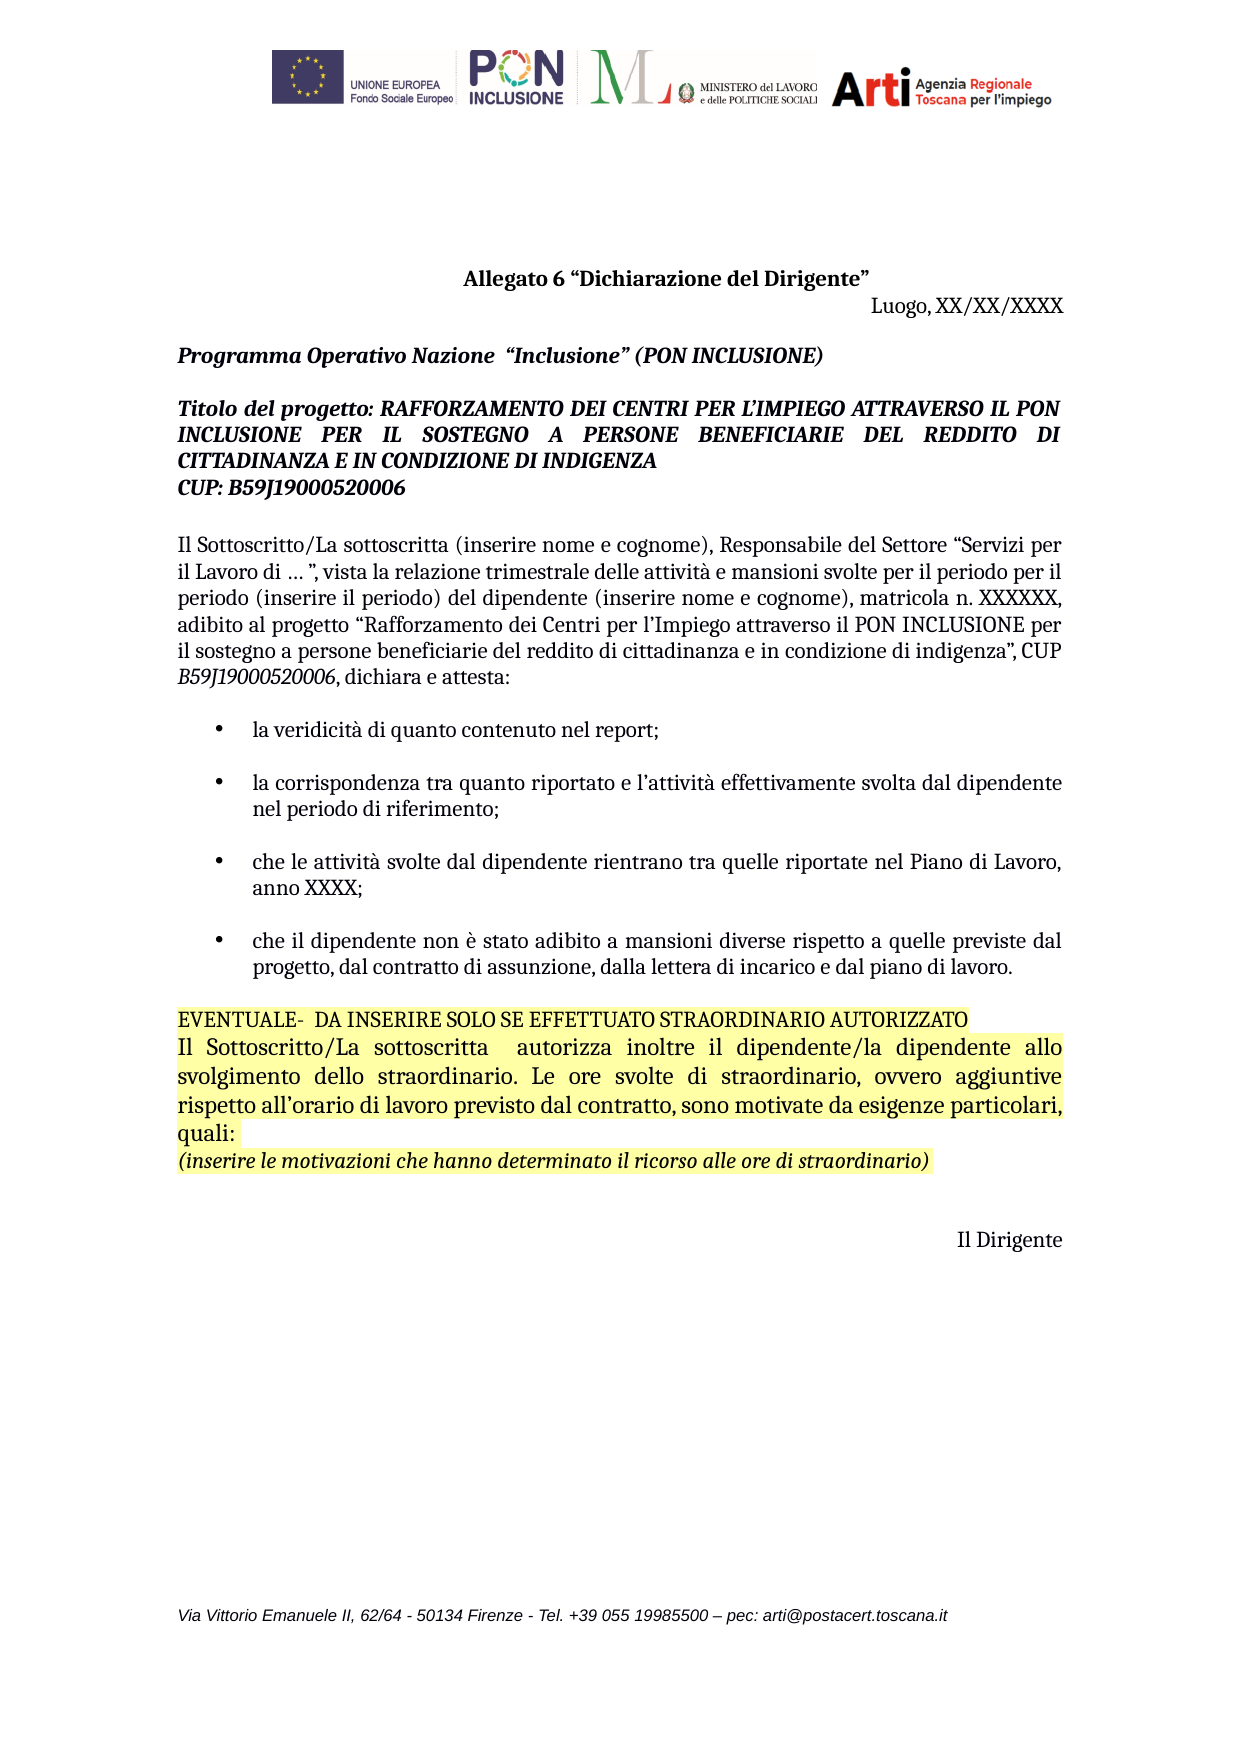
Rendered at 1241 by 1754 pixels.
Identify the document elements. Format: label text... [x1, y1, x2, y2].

list la corrispondenza tra quanto riportato e l’attività effettivamente svolta dal dipendente nel periodo di riferimento; [215, 769, 1063, 822]
text CUP: B59J19000520006 [177, 475, 1063, 501]
text Programma Operativo Nazione “Inclusione” (PON INCLUSIONE) [177, 343, 1063, 369]
picture [267, 37, 1059, 112]
list che le attività svolte dal dipendente rientrano tra quelle riportate nel Piano di Lavoro, anno XXXX; [215, 848, 1063, 901]
list la veridicità di quanto contenuto nel report; [215, 717, 1063, 743]
text Allegato 6 “Dichiarazione del Dirigente” [177, 266, 1063, 293]
text Titolo del progetto: RAFFORZAMENTO DEI CENTRI PER L’IMPIEGO ATTRAVERSO IL PON INCLUSIONE PER IL SOSTEGNO A PERSONE BENEFICIARIE DEL REDDITO DI CITTADINANZA E IN CONDIZIONE DI INDIGENZA [177, 396, 1063, 475]
list che il dipendente non è stato adibito a mansioni diverse rispetto a quelle previste dal progetto, dal contratto di assunzione, dalla lettera di incarico e dal piano di lavoro. [215, 928, 1063, 980]
text Il Sottoscritto/La sottoscritta (inserire nome e cognome), Responsabile del Settore “Servizi per il Lavoro di … ”, vista la relazione trimestrale delle attività e mansioni svolte per il periodo per il periodo (inserire il periodo) del dipendente (inserire nome e cognome), matricola n. XXXXXX, adibito al progetto “Rafforzamento dei Centri per l’Impiego attraverso il PON INCLUSIONE per il sostegno a persone beneficiarie del reddito di cittadinanza e in condizione di indigenza”, CUP B59J19000520006, dichiara e attesta: [177, 532, 1063, 690]
text Il Sottoscritto/La sottoscritta autorizza inoltre il dipendente/la dipendente allo svolgimento dello straordinario. Le ore svolte di straordinario, ovvero aggiuntive rispetto all’orario di lavoro previsto dal contratto, sono motivate da esigenze particolari, quali: [177, 1033, 1063, 1148]
text Luogo, XX/XX/XXXX [177, 293, 1063, 319]
text Il Dirigente [177, 1227, 1063, 1253]
text EVENTUALE- DA INSERIRE SOLO SE EFFETTUATO STRAORDINARIO AUTORIZZATO [177, 1007, 1063, 1033]
text (inserire le motivazioni che hanno determinato il ricorso alle ore di straordinario) [177, 1148, 1063, 1174]
